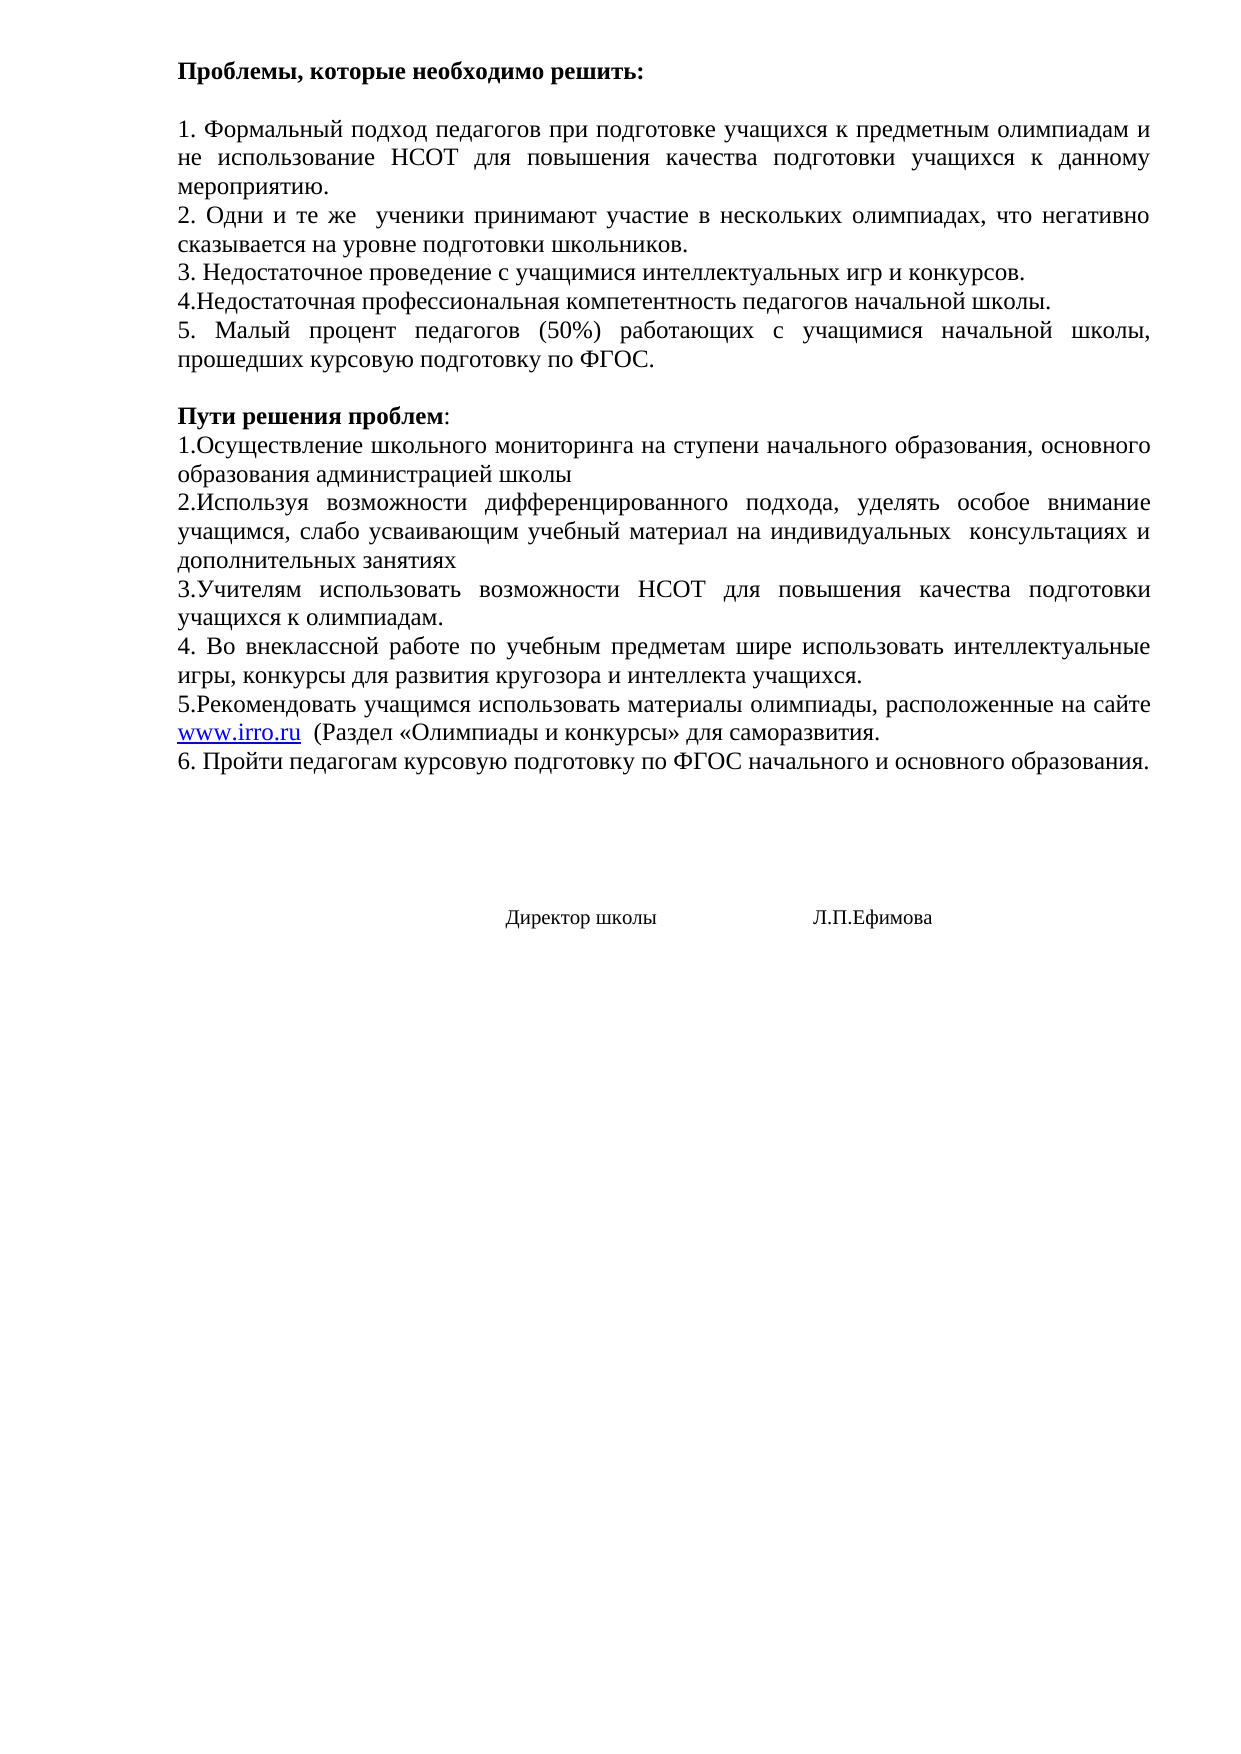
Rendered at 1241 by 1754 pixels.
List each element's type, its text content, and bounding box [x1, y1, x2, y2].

text 4. Во внеклассной работе по учебным предметам шире использовать интеллектуальные игры, конкурсы для развития кругозора и интеллекта учащихся. [177, 631, 1151, 689]
text 1.Осуществление школьного мониторинга на ступени начального образования, основного образования администрацией школы [177, 430, 1151, 487]
text 3. Недостаточное проведение с учащимися интеллектуальных игр и конкурсов. [177, 257, 1151, 286]
text Пути решения проблем: [177, 401, 1151, 430]
text 3.Учителям использовать возможности НСОТ для повышения качества подготовки учащихся к олимпиадам. [177, 574, 1151, 631]
text 5.Рекомендовать учащимся использовать материалы олимпиады, расположенные на сайте www.irro.ru (Раздел «Олимпиады и конкурсы» для саморазвития. [177, 689, 1151, 746]
text 2. Одни и те же ученики принимают участие в нескольких олимпиадах, что негативно сказывается на уровне подготовки школьников. [177, 200, 1151, 257]
text 6. Пройти педагогам курсовую подготовку по ФГОС начального и основного образования. [177, 746, 1151, 775]
text 5. Малый процент педагогов (50%) работающих с учащимися начальной школы, прошедших курсовую подготовку по ФГОС. [177, 315, 1151, 372]
text 4.Недостаточная профессиональная компетентность педагогов начальной школы. [177, 286, 1151, 315]
text Проблемы, которые необходимо решить: [177, 56, 1151, 85]
text Директор школы Л.П.Ефимова [177, 904, 1151, 929]
text 2.Используя возможности дифференцированного подхода, уделять особое внимание учащимся, слабо усваивающим учебный материал на индивидуальных консультациях и дополнительных занятиях [177, 487, 1151, 574]
text 1. Формальный подход педагогов при подготовке учащихся к предметным олимпиадам и не использование НСОТ для повышения качества подготовки учащихся к данному мероприятию. [177, 114, 1151, 200]
